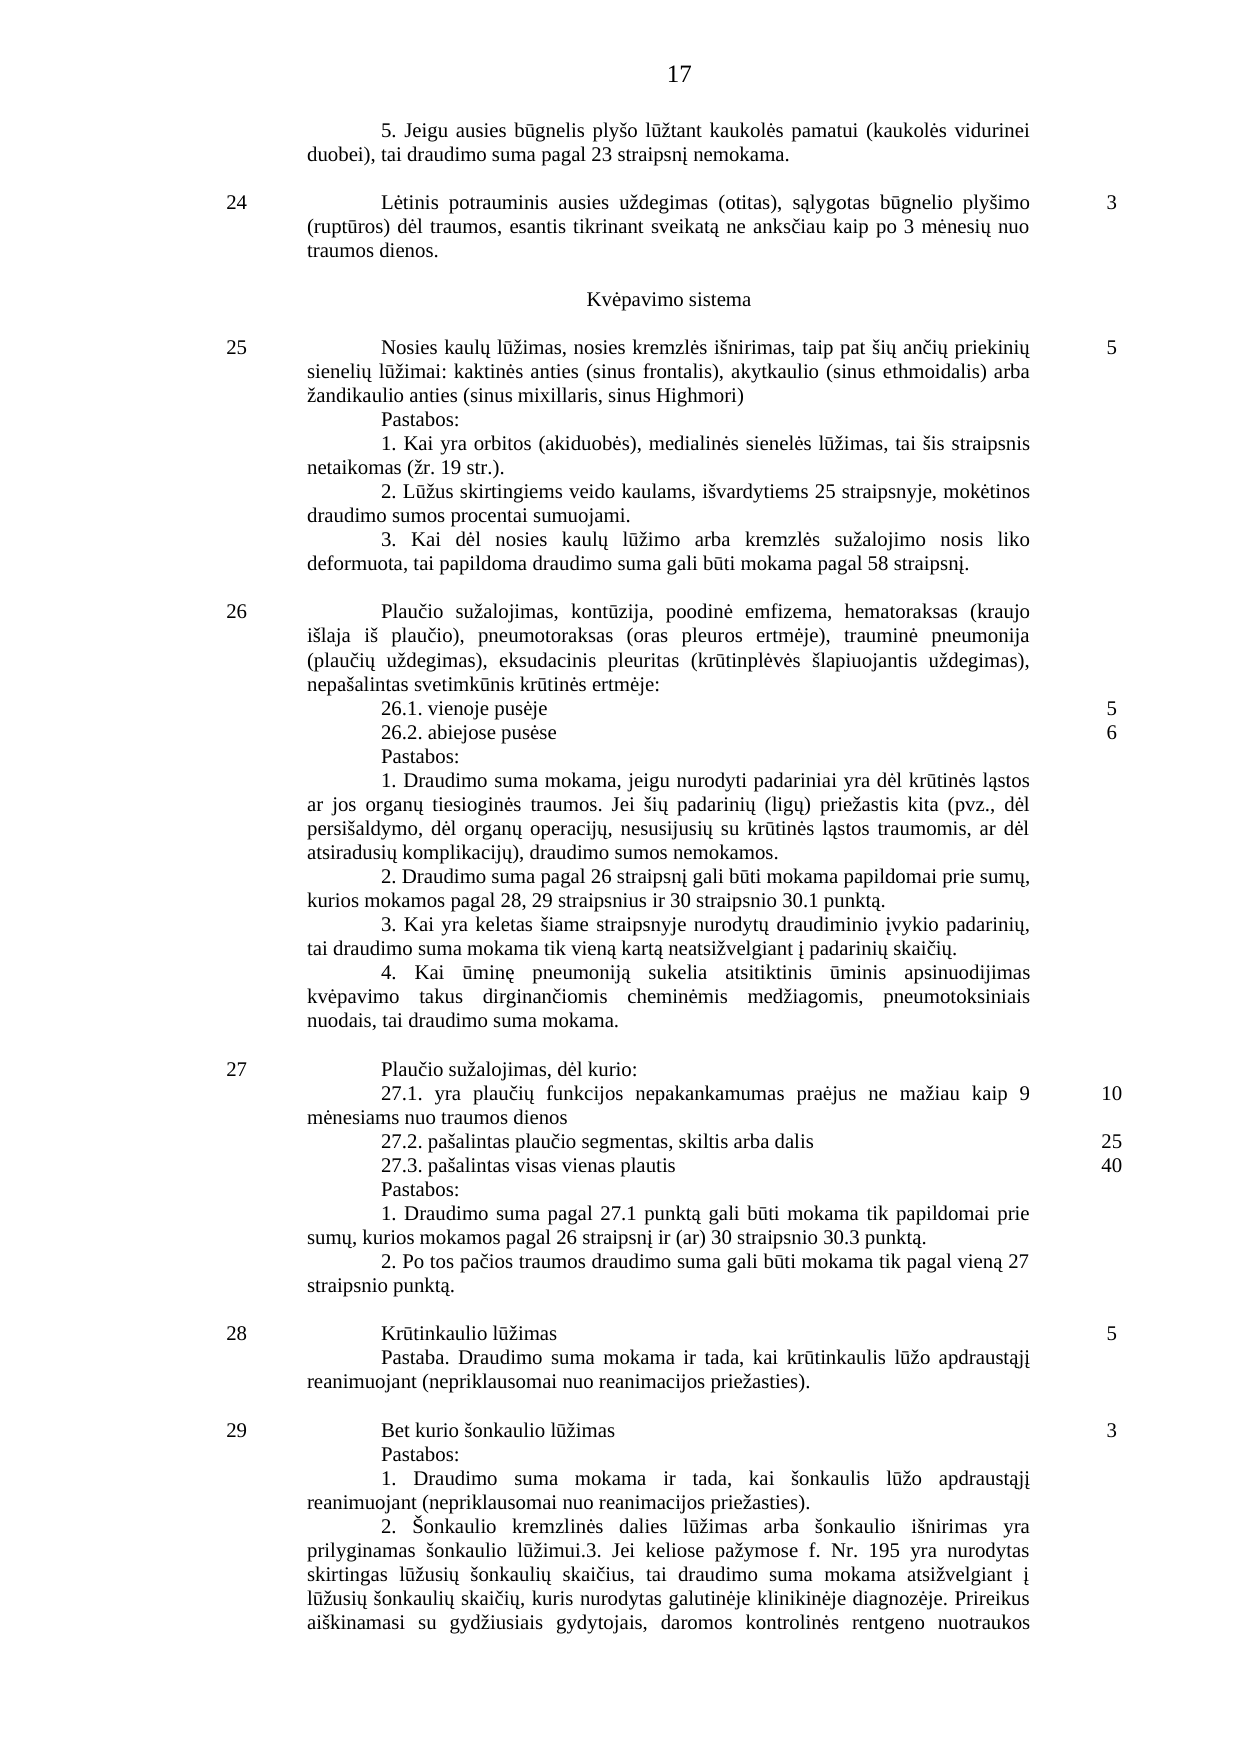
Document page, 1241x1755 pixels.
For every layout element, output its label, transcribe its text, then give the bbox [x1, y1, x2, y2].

table_cell Krūtinkaulio lūžimas Pastaba. Draudimo suma mokama ir tada, kai krūtinkaulis lūžo apdraustąjį reanimuojant (nepriklausomai nuo reanimacijos priežasties). [296, 1321, 1042, 1417]
table_cell 24 [177, 190, 296, 287]
table_cell Plaučio sužalojimas, kontūzija, poodinė emfizema, hematoraksas (kraujo išlaja iš plaučio), pneumotoraksas (oras pleuros ertmėje), trauminė pneumonija (plaučių uždegimas), eksudacinis pleuritas (krūtinplėvės šlapiuojantis uždegimas), nepašalintas svetimkūnis krūtinės ertmėje: 26.1. vienoje pusėje 26.2. abiejose pusėse Pastabos: 1. Draudimo suma mokama, jeigu nurodyti padariniai yra dėl krūtinės ląstos ar jos organų tiesioginės traumos. Jei šių padarinių (ligų) priežastis kita (pvz., dėl persišaldymo, dėl organų operacijų, nesusijusių su krūtinės ląstos traumomis, ar dėl atsiradusių komplikacijų), draudimo sumos nemokamos. 2. Draudimo suma pagal 26 straipsnį gali būti mokama papildomai prie sumų, kurios mokamos pagal 28, 29 straipsnius ir 30 straipsnio 30.1 punktą. 3. Kai yra keletas šiame straipsnyje nurodytų draudiminio įvykio padarinių, tai draudimo suma mokama tik vieną kartą neatsižvelgiant į padarinių skaičių. 4. Kai ūminę pneumoniją sukelia atsitiktinis ūminis apsinuodijimas kvėpavimo takus dirginančiomis cheminėmis medžiagomis, pneumotoksiniais nuodais, tai draudimo suma mokama. [296, 599, 1042, 1057]
table_cell 5 [1042, 335, 1181, 599]
table_cell 29 [177, 1418, 296, 1634]
table_cell 26 [177, 599, 296, 1057]
table_cell 5. Jeigu ausies būgnelis plyšo lūžtant kaukolės pamatui (kaukolės vidurinei duobei), tai draudimo suma pagal 23 straipsnį nemokama. [296, 118, 1042, 190]
table_cell 5 6 [1042, 599, 1181, 1057]
table_cell 25 [177, 335, 296, 599]
table_cell [1042, 287, 1181, 335]
table_cell [1042, 118, 1181, 190]
table_cell [177, 118, 296, 190]
table_cell Bet kurio šonkaulio lūžimas Pastabos: 1. Draudimo suma mokama ir tada, kai šonkaulis lūžo apdraustąjį reanimuojant (nepriklausomai nuo reanimacijos priežasties). 2. Šonkaulio kremzlinės dalies lūžimas arba šonkaulio išnirimas yra prilyginamas šonkaulio lūžimui.3. Jei keliose pažymose f. Nr. 195 yra nurodytas skirtingas lūžusių šonkaulių skaičius, tai draudimo suma mokama atsižvelgiant į lūžusių šonkaulių skaičių, kuris nurodytas galutinėje klinikinėje diagnozėje. Prireikus aiškinamasi su gydžiusiais gydytojais, daromos kontrolinės rentgeno nuotraukos [296, 1418, 1042, 1634]
table_cell Nosies kaulų lūžimas, nosies kremzlės išnirimas, taip pat šių ančių priekinių sienelių lūžimai: kaktinės anties (sinus frontalis), akytkaulio (sinus ethmoidalis) arba žandikaulio anties (sinus mixillaris, sinus Highmori) Pastabos: 1. Kai yra orbitos (akiduobės), medialinės sienelės lūžimas, tai šis straipsnis netaikomas (žr. 19 str.). 2. Lūžus skirtingiems veido kaulams, išvardytiems 25 straipsnyje, mokėtinos draudimo sumos procentai sumuojami. 3. Kai dėl nosies kaulų lūžimo arba kremzlės sužalojimo nosis liko deformuota, tai papildoma draudimo suma gali būti mokama pagal 58 straipsnį. [296, 335, 1042, 599]
table_cell [177, 287, 296, 335]
table_cell 10 25 40 [1042, 1057, 1181, 1321]
table_cell Kvėpavimo sistema [296, 287, 1042, 335]
table_cell 3 [1042, 190, 1181, 287]
table_cell Plaučio sužalojimas, dėl kurio: 27.1. yra plaučių funkcijos nepakankamumas praėjus ne mažiau kaip 9 mėnesiams nuo traumos dienos 27.2. pašalintas plaučio segmentas, skiltis arba dalis 27.3. pašalintas visas vienas plautis Pastabos: 1. Draudimo suma pagal 27.1 punktą gali būti mokama tik papildomai prie sumų, kurios mokamos pagal 26 straipsnį ir (ar) 30 straipsnio 30.3 punktą. 2. Po tos pačios traumos draudimo suma gali būti mokama tik pagal vieną 27 straipsnio punktą. [296, 1057, 1042, 1321]
table_cell 27 [177, 1057, 296, 1321]
table_cell Lėtinis potrauminis ausies uždegimas (otitas), sąlygotas būgnelio plyšimo (ruptūros) dėl traumos, esantis tikrinant sveikatą ne anksčiau kaip po 3 mėnesių nuo traumos dienos. [296, 190, 1042, 287]
table_cell 28 [177, 1321, 296, 1417]
table_cell 3 [1042, 1418, 1181, 1634]
table_cell 5 [1042, 1321, 1181, 1417]
